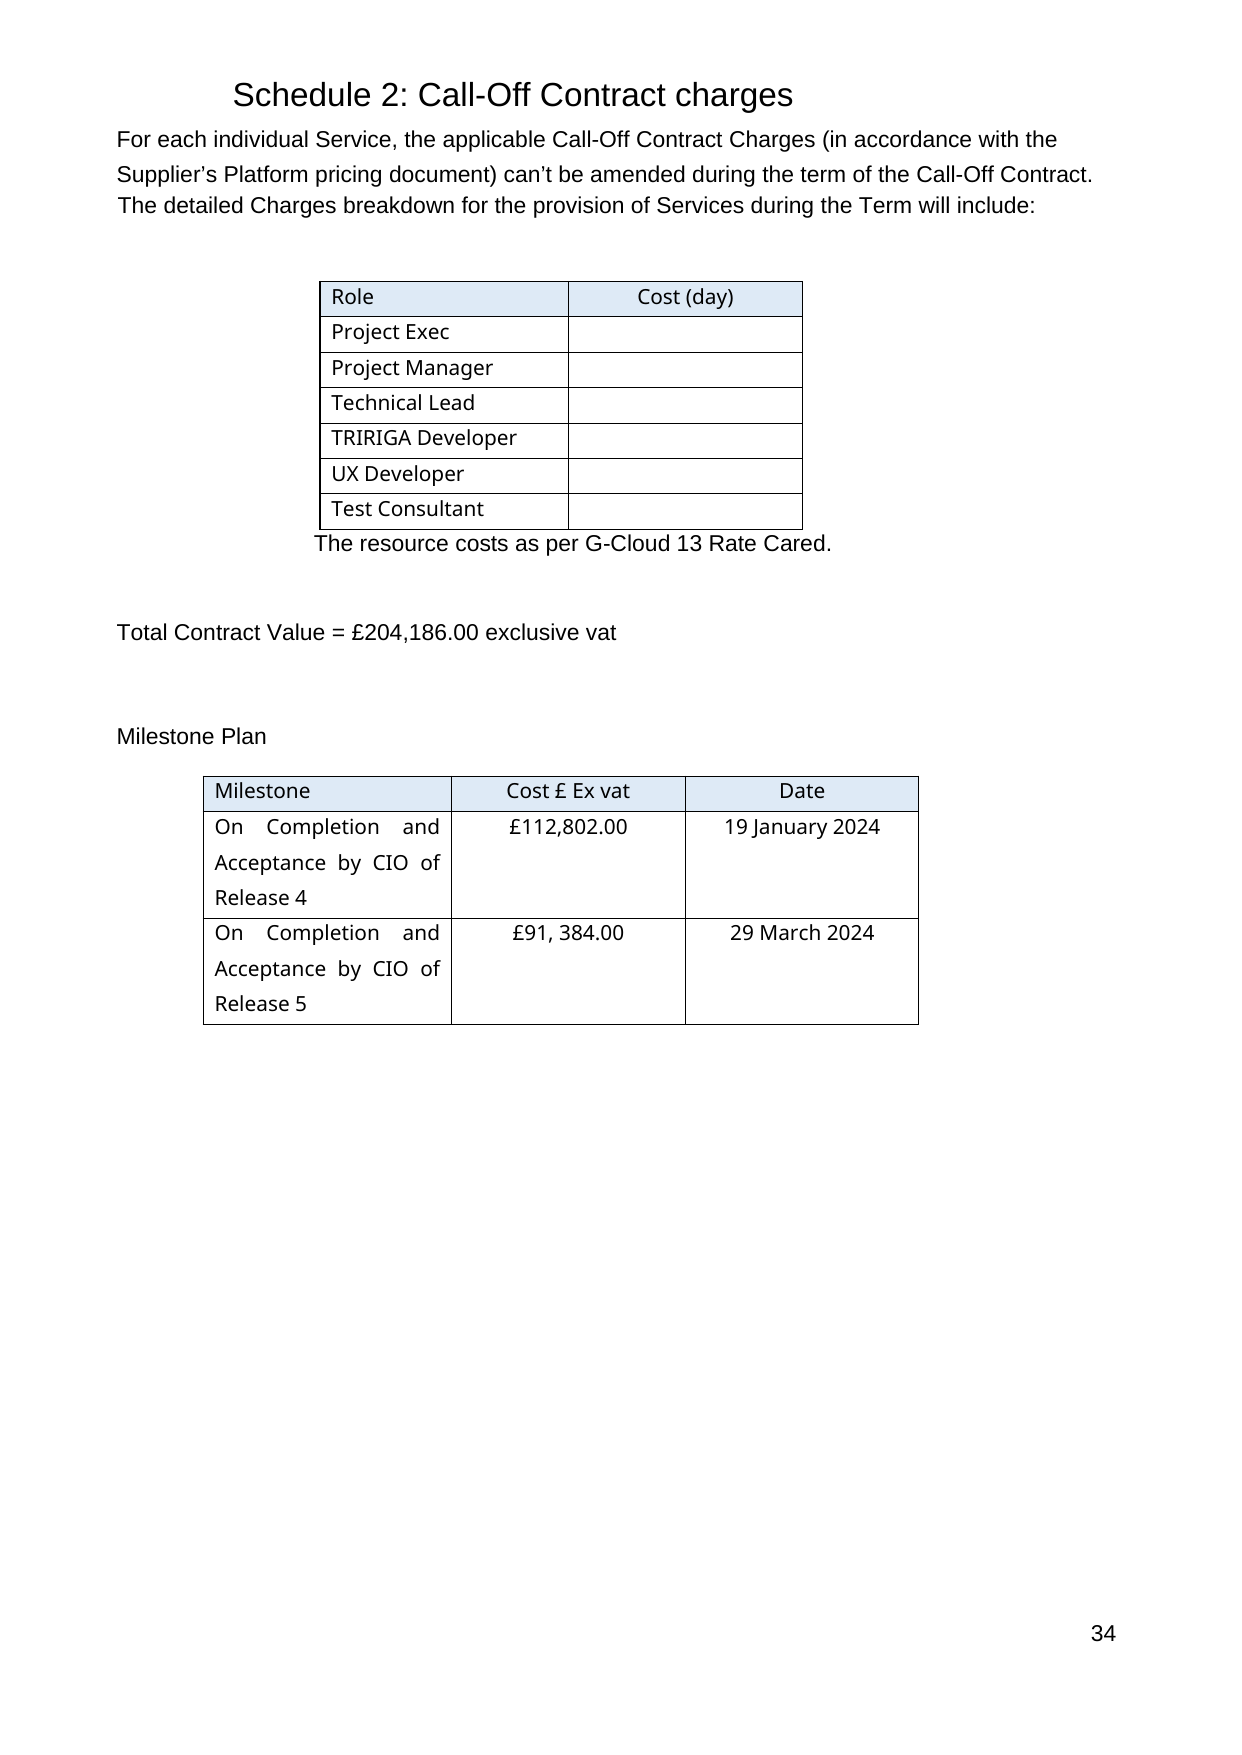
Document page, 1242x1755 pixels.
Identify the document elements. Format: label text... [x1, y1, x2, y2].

table_cell [569, 494, 802, 529]
subtitle Schedule 2: Call-Off Contract charges [116, 75, 1122, 113]
table_cell [569, 424, 802, 458]
table_cell On Completion and Acceptance by CIO of Release 4 [204, 812, 451, 917]
table_header Date [686, 777, 918, 811]
text The resource costs as per G-Cloud 13 Rate Cared. [116, 530, 1121, 556]
table_cell £112,802.00 [452, 812, 685, 917]
table_cell [569, 353, 802, 387]
table_cell Test Consultant [321, 494, 568, 529]
table_header Cost £ Ex vat [452, 777, 685, 811]
table_cell On Completion and Acceptance by CIO of Release 5 [204, 919, 451, 1024]
table_header Role [321, 282, 568, 316]
table_cell TRIRIGA Developer [321, 424, 568, 458]
text Supplier’s Platform pricing document) can’t be amended during the term of the Call-Off Contract. The detailed Charges breakdown for the provision of Services during the Term will include: [116, 161, 1121, 218]
text Milestone Plan [116, 723, 739, 749]
text For each individual Service, the applicable Call-Off Contract Charges (in accordance with the [116, 126, 1121, 152]
text Total Contract Value = £204,186.00 exclusive vat [116, 618, 739, 645]
table_cell Project Manager [321, 353, 568, 387]
table_cell £91, 384.00 [452, 919, 685, 1024]
table_header Cost (day) [569, 282, 802, 316]
table_cell 19 January 2024 [686, 812, 918, 917]
table_cell UX Developer [321, 459, 568, 493]
table_cell Project Exec [321, 317, 568, 352]
table_header Milestone [204, 777, 451, 811]
table_cell [569, 459, 802, 493]
table_cell Technical Lead [321, 388, 568, 422]
table_cell 29 March 2024 [686, 919, 918, 1024]
table_cell [569, 317, 802, 352]
table_cell [569, 388, 802, 422]
